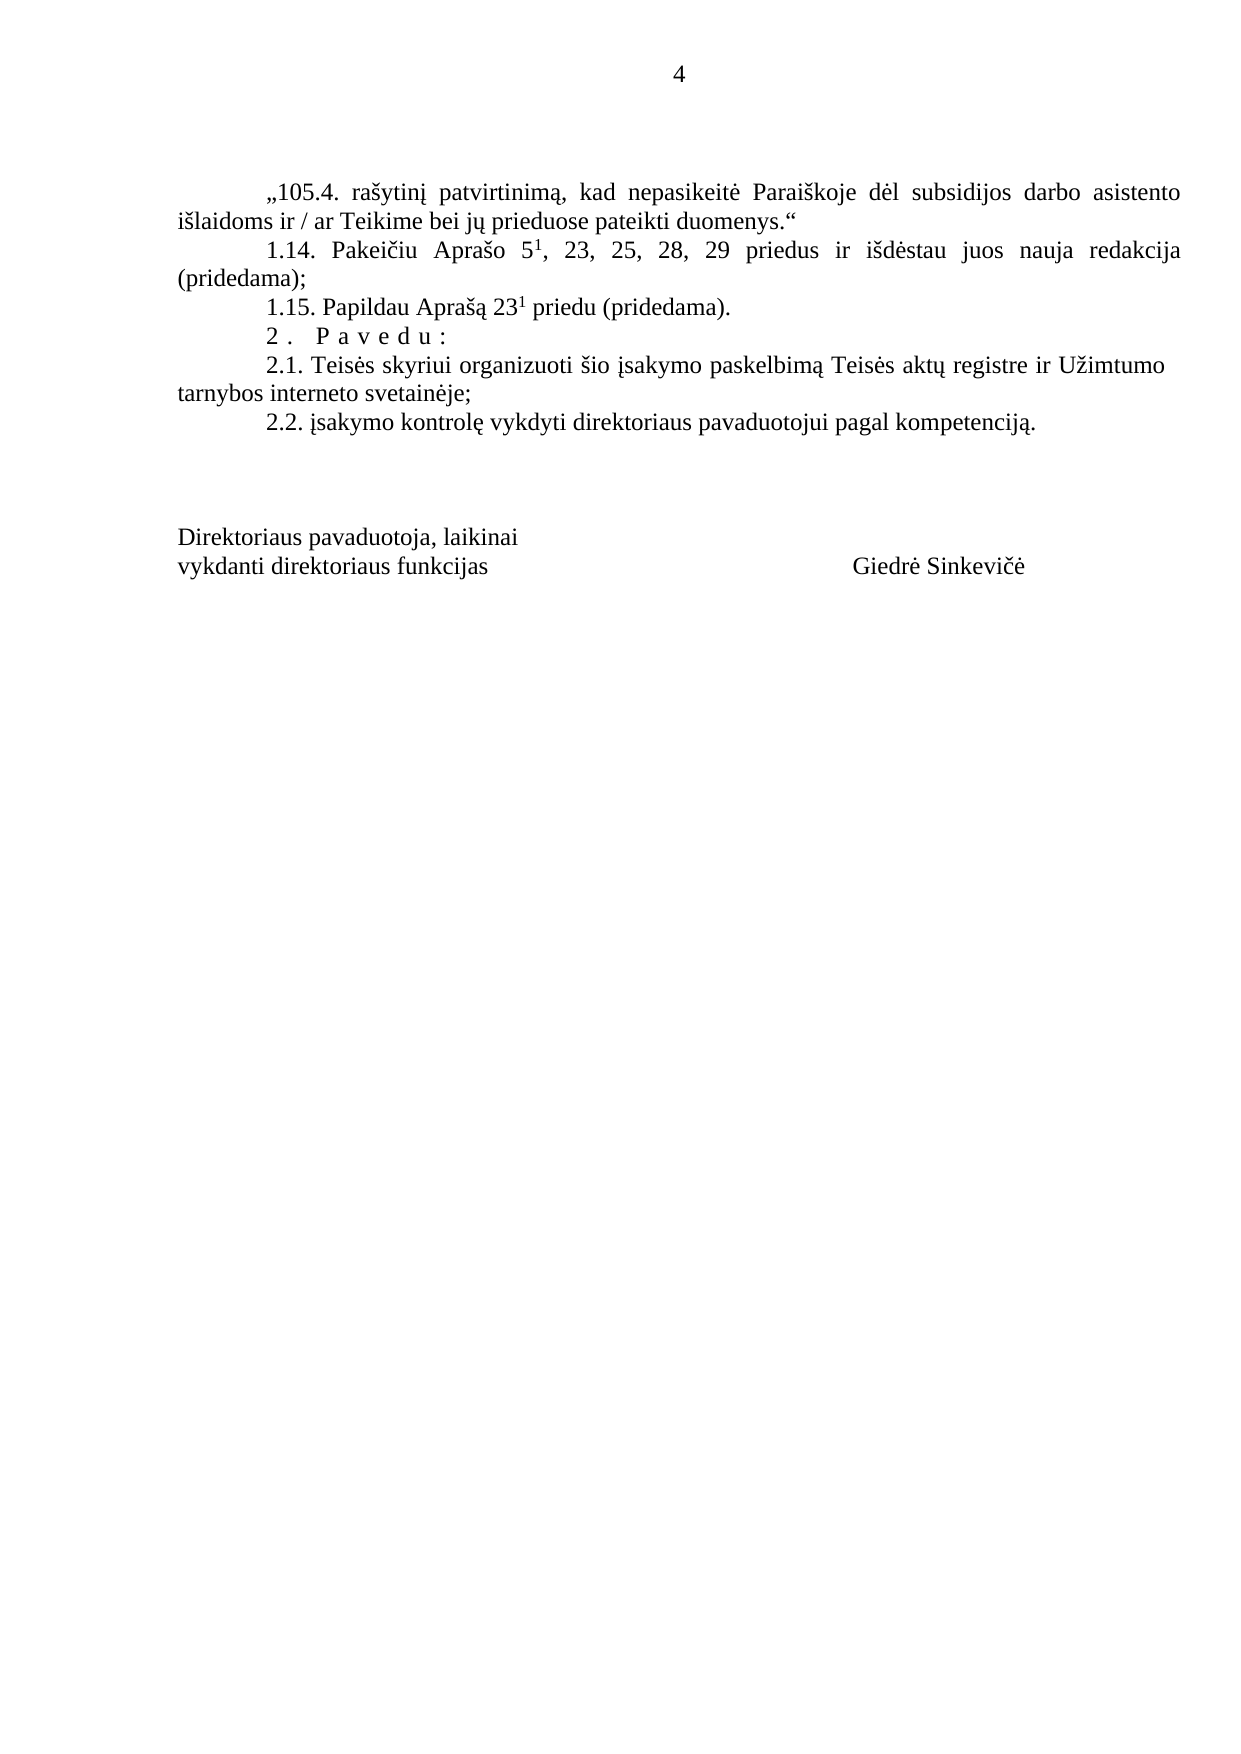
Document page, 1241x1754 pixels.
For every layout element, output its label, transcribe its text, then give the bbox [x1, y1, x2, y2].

text 2.1. Teisės skyriui organizuoti šio įsakymo paskelbimą Teisės aktų registre ir Užimtumo tarnybos interneto svetainėje; [177, 350, 1167, 407]
text 1.14. Pakeičiu Aprašo 51, 23, 25, 28, 29 priedus ir išdėstau juos nauja redakcija (pridedama); [177, 235, 1181, 292]
text 2.2. įsakymo kontrolę vykdyti direktoriaus pavaduotojui pagal kompetenciją. [177, 407, 1167, 436]
text 1.15. Papildau Aprašą 231 priedu (pridedama). [177, 292, 1181, 321]
text 2. Pavedu: [177, 321, 1181, 350]
text vykdanti direktoriaus funkcijas Giedrė Sinkevičė [177, 551, 1152, 580]
text Direktoriaus pavaduotoja, laikinai [177, 522, 1152, 551]
text „105.4. rašytinį patvirtinimą, kad nepasikeitė Paraiškoje dėl subsidijos darbo asistento išlaidoms ir / ar Teikime bei jų prieduose pateikti duomenys.“ [177, 177, 1181, 235]
